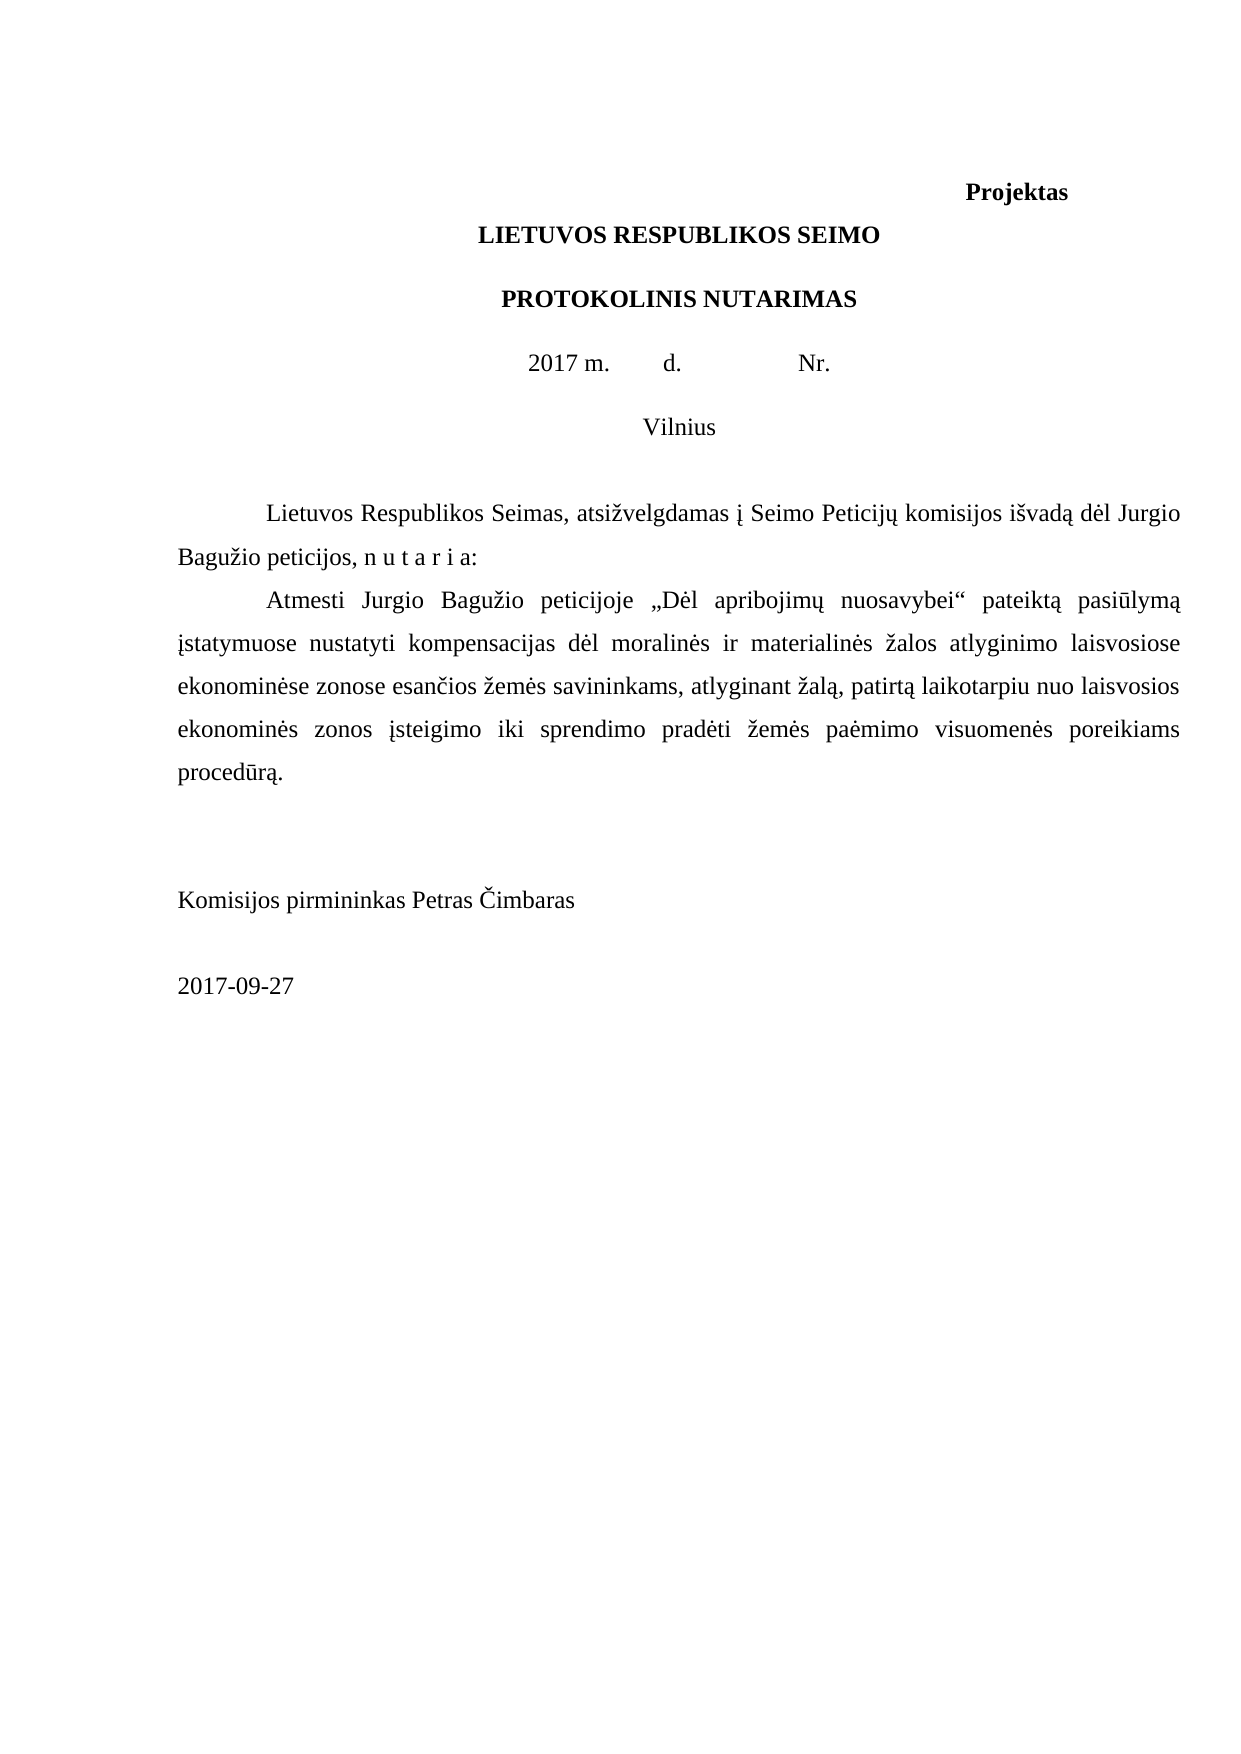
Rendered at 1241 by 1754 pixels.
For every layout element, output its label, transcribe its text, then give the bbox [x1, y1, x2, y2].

text 2017 m. d. Nr. [177, 348, 1181, 377]
text Lietuvos Respublikos Seimas, atsižvelgdamas į Seimo Peticijų komisijos išvadą dėl Jurgio Bagužio peticijos, n u t a r i a: [177, 498, 1181, 570]
text Komisijos pirmininkas Petras Čimbaras [177, 885, 1181, 914]
title Projektas [777, 177, 1181, 206]
text Atmesti Jurgio Bagužio peticijoje „Dėl apribojimų nuosavybei“ pateiktą pasiūlymą įstatymuose nustatyti kompensacijas dėl moralinės ir materialinės žalos atlyginimo laisvosiose ekonominėse zonose esančios žemės savininkams, atlyginant žalą, patirtą laikotarpiu nuo laisvosios ekonominės zonos įsteigimo iki sprendimo pradėti žemės paėmimo visuomenės poreikiams procedūrą. [177, 585, 1181, 786]
text PROTOKOLINIS NUTARIMAS [177, 284, 1181, 313]
text LIETUVOS RESPUBLIKOS SEIMO [177, 220, 1181, 249]
text 2017-09-27 [177, 971, 1181, 1000]
text Vilnius [177, 412, 1181, 441]
